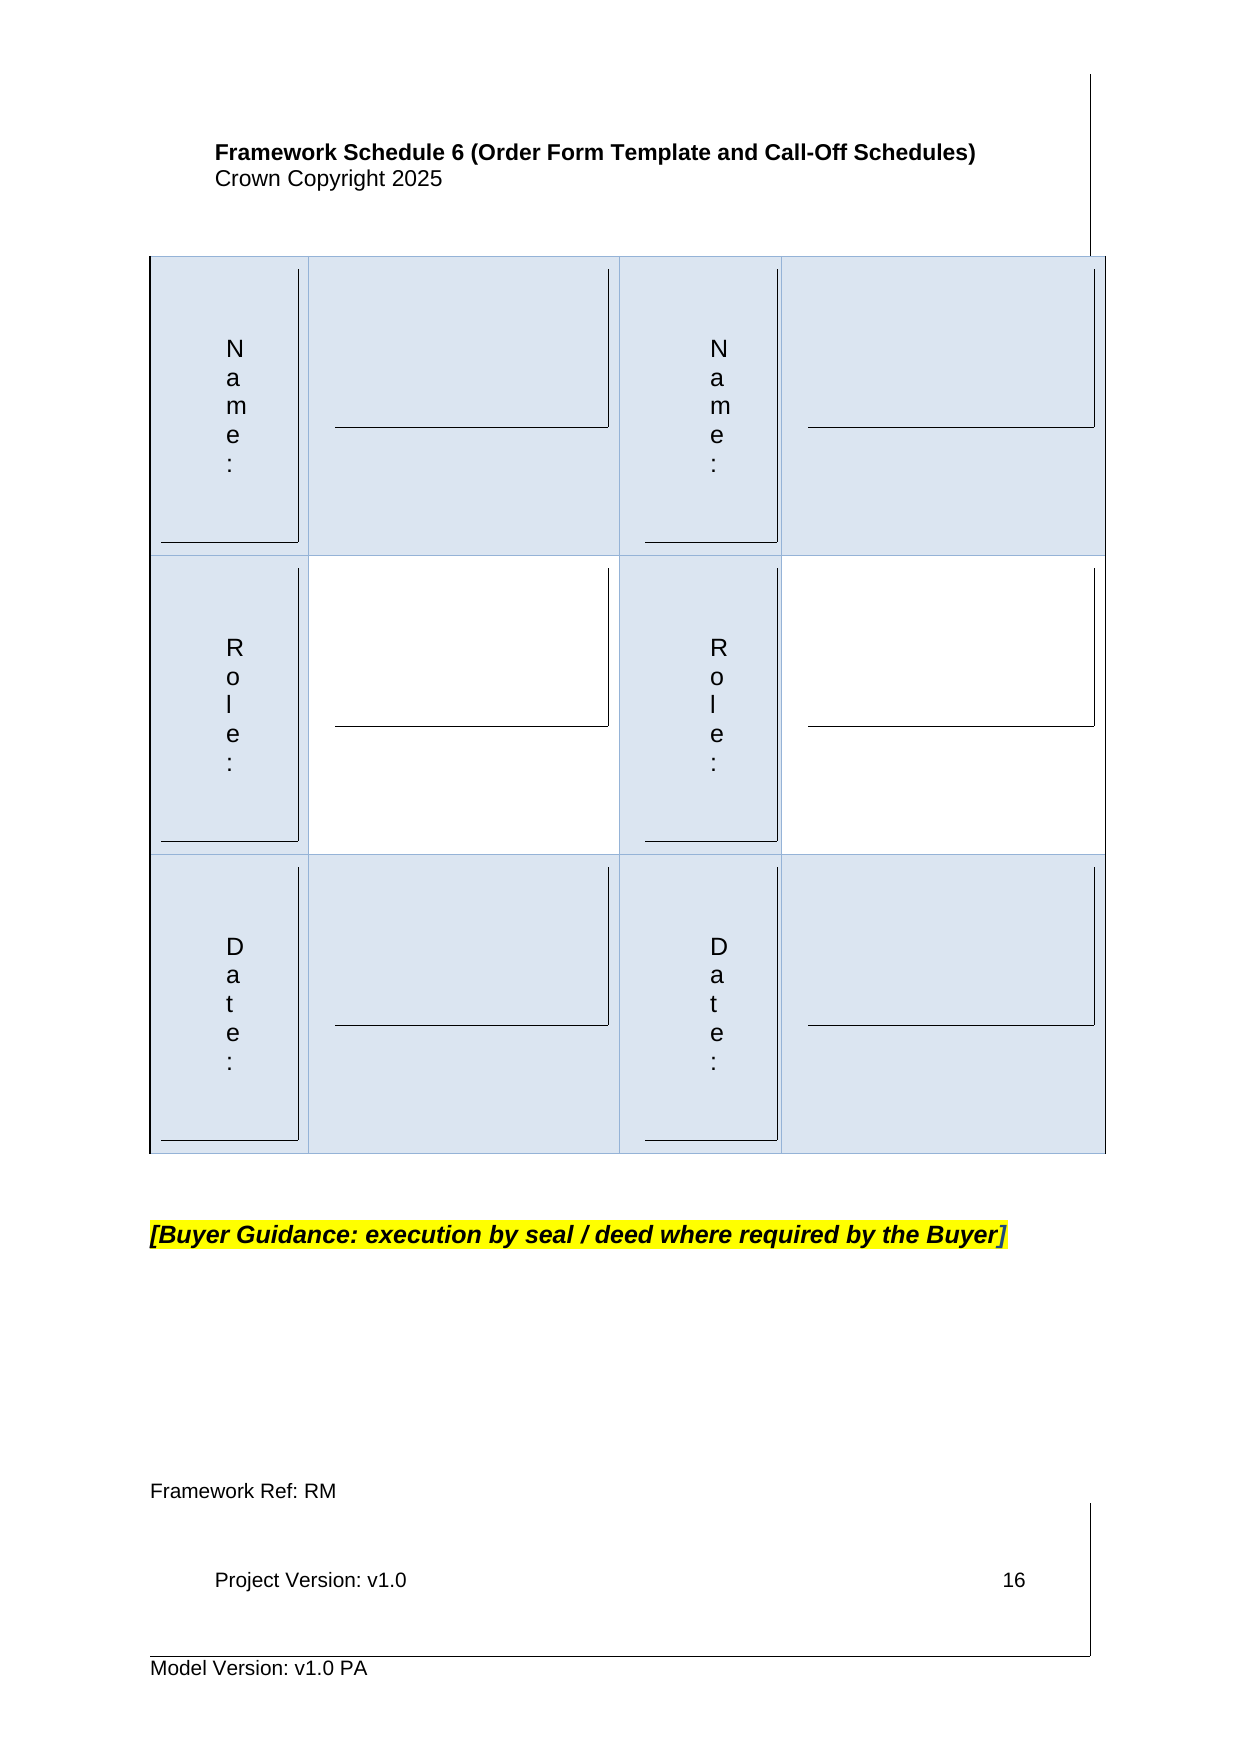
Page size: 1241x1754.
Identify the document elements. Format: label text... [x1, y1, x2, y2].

table_cell [309, 855, 619, 1153]
table_cell Role: [620, 556, 781, 854]
table_cell Role: [151, 556, 308, 854]
table_cell Date: [151, 855, 308, 1153]
table_cell Name: [151, 257, 308, 555]
table_cell Date: [620, 855, 781, 1153]
table_cell [782, 257, 1105, 555]
table_cell [782, 556, 1105, 854]
table_cell [782, 855, 1105, 1153]
table_cell Name: [620, 257, 781, 555]
text [Buyer Guidance: execution by seal / deed where required by the Buyer] [150, 1220, 1090, 1249]
table_cell [309, 556, 619, 854]
table_cell [309, 257, 619, 555]
